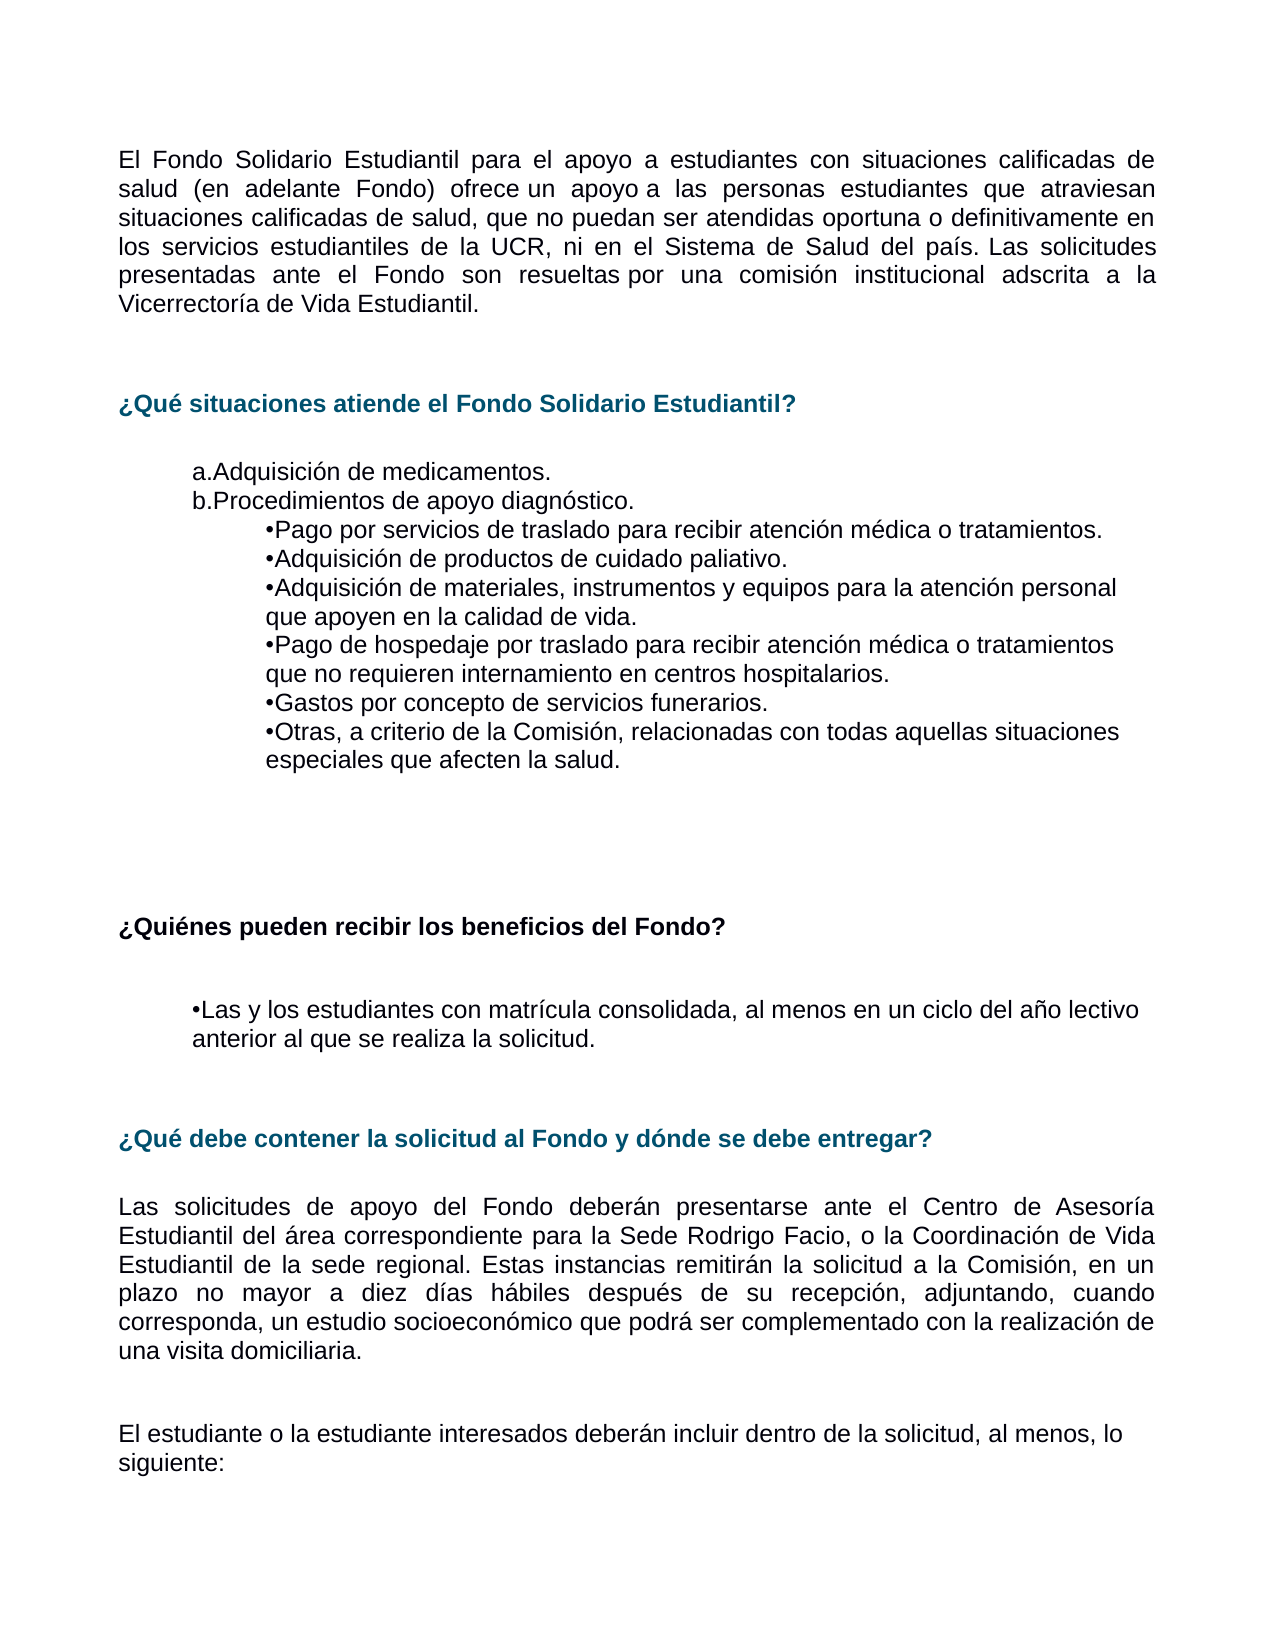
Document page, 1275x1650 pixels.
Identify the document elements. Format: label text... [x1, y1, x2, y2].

subtitle ¿Qué situaciones atiende el Fondo Solidario Estudiantil? [118, 374, 1157, 418]
list Adquisición de materiales, instrumentos y equipos para la atención personal que apoyen en la calidad de vida. [118, 573, 1157, 630]
subtitle ¿Qué debe contener la solicitud al Fondo y dónde se debe entregar? [118, 1109, 1157, 1152]
list Otras, a criterio de la Comisión, relacionadas con todas aquellas situaciones especiales que afecten la salud. [118, 717, 1157, 774]
list Gastos por concepto de servicios funerarios. [118, 688, 1157, 717]
list Adquisición de medicamentos. [118, 457, 1157, 486]
list Adquisición de productos de cuidado paliativo. [118, 544, 1157, 573]
list Pago por servicios de traslado para recibir atención médica o tratamientos. [118, 515, 1157, 544]
text El estudiante o la estudiante interesados deberán incluir dentro de la solicitud, al menos, lo siguiente: [118, 1419, 1157, 1476]
text ¿Quiénes pueden recibir los beneficios del Fondo? [118, 912, 1157, 941]
text El Fondo Solidario Estudiantil para el apoyo a estudiantes con situaciones calificadas de salud (en adelante Fondo) ofrece un apoyo a las personas estudiantes que atraviesan situaciones calificadas de salud, que no puedan ser atendidas oportuna o definitivamente en los servicios estudiantiles de la UCR, ni en el Sistema de Salud del país. Las solicitudes presentadas ante el Fondo son resueltas por una comisión institucional adscrita a la Vicerrectoría de Vida Estudiantil. [118, 145, 1157, 318]
list Las y los estudiantes con matrícula consolidada, al menos en un ciclo del año lectivo anterior al que se realiza la solicitud. [118, 995, 1157, 1052]
text Las solicitudes de apoyo del Fondo deberán presentarse ante el Centro de Asesoría Estudiantil del área correspondiente para la Sede Rodrigo Facio, o la Coordinación de Vida Estudiantil de la sede regional. Estas instancias remitirán la solicitud a la Comisión, en un plazo no mayor a diez días hábiles después de su recepción, adjuntando, cuando corresponda, un estudio socioeconómico que podrá ser complementado con la realización de una visita domiciliaria. [118, 1192, 1157, 1364]
list Pago de hospedaje por traslado para recibir atención médica o tratamientos que no requieren internamiento en centros hospitalarios. [118, 630, 1157, 688]
list Procedimientos de apoyo diagnóstico. [118, 486, 1157, 515]
